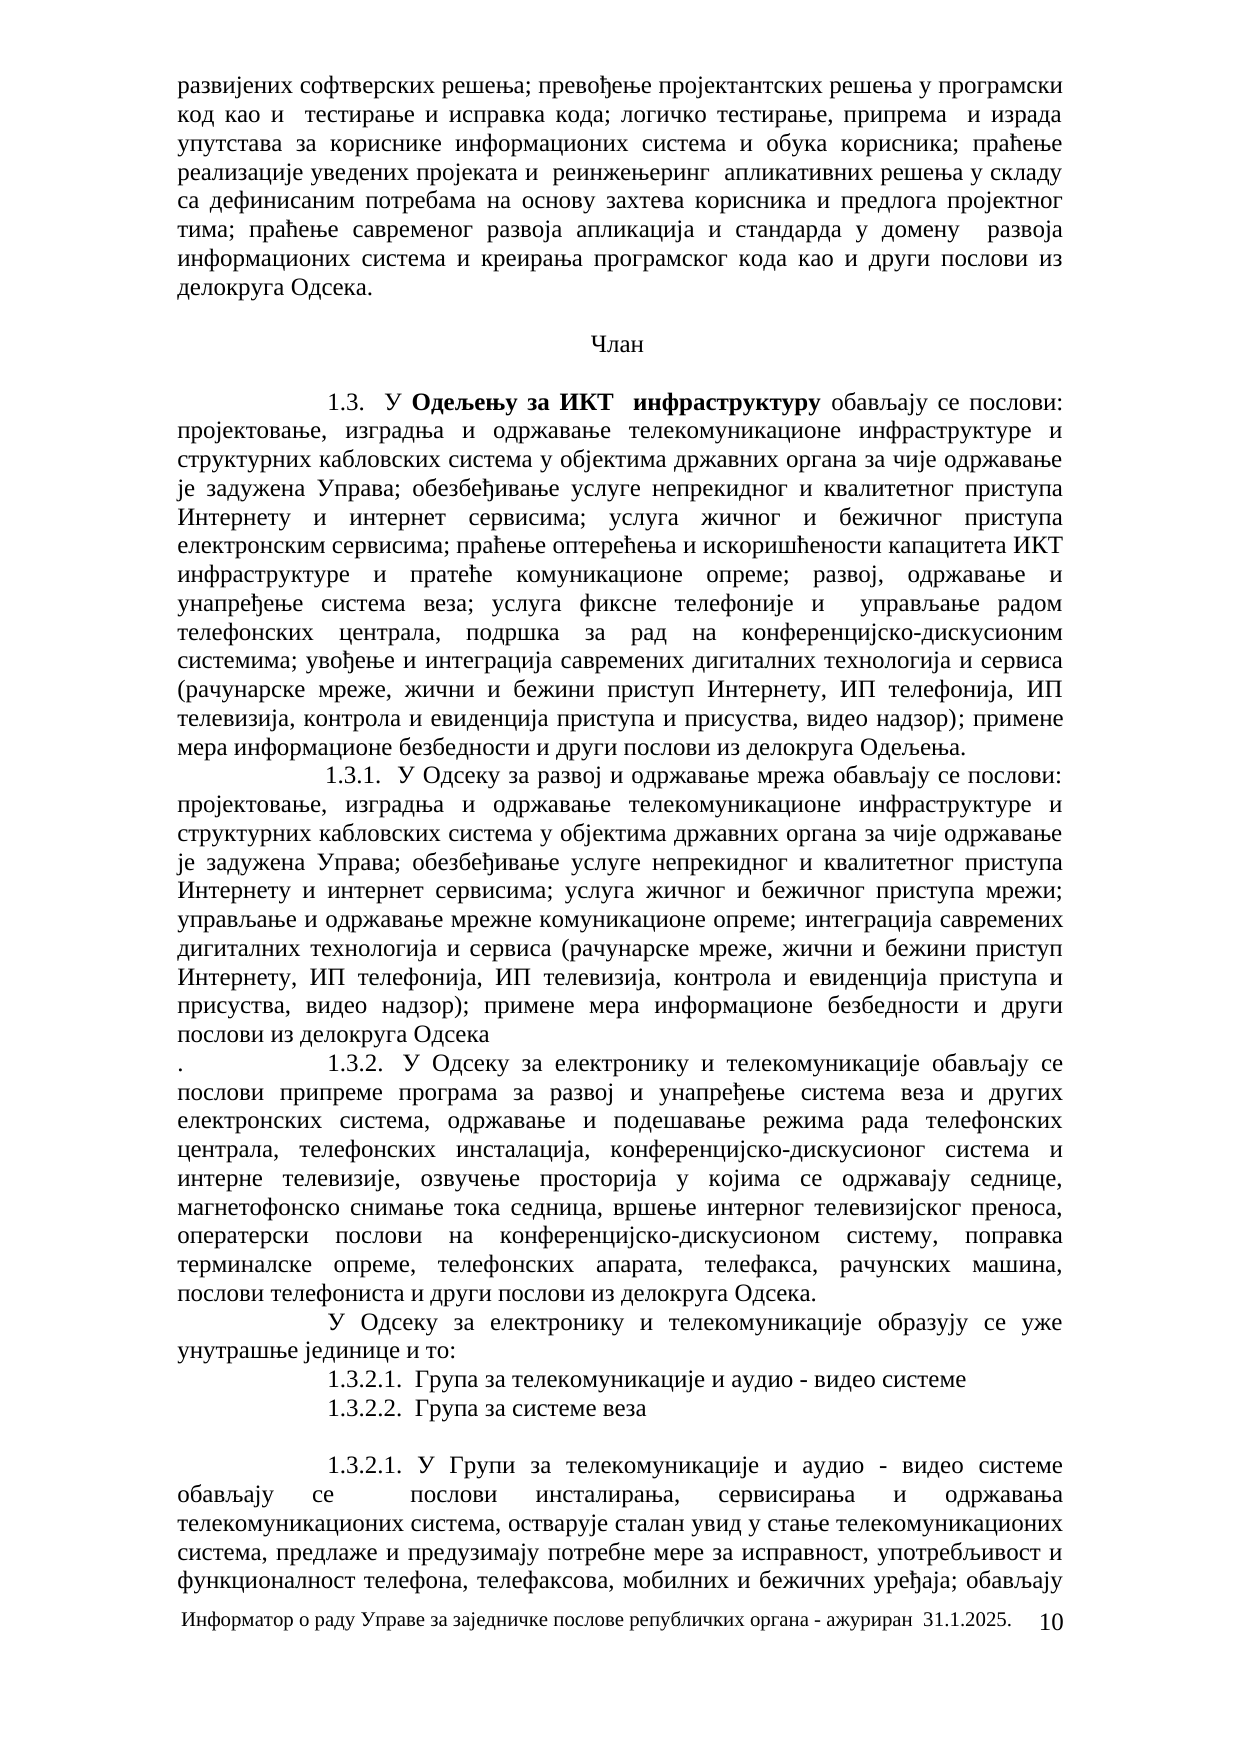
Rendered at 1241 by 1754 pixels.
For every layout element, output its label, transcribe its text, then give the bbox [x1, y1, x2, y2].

text . 1.3.2. У Одсеку за електронику и телекомуникације обављају се послови припреме програма за развој и унапређење система веза и других електронских система, одржавање и подешавање режима рада телефонских централа, телефонских инсталација, конференцијско-дискусионог система и интерне телевизије, озвучење просторија у којима се одржавају седнице, магнетофонско снимање тока седница, вршење интерног телевизијског преноса, оператерски послови на конференцијско-дискусионом систему, поправка терминалске опреме, телефонских апарата, телефакса, рачунских машина, послови телефониста и други послови из делокруга Одсека. [177, 1048, 1063, 1307]
text 1.3.2.2. Група за системе веза [177, 1393, 1063, 1422]
text Члан [177, 329, 1063, 358]
text 1.3.1. У Одсеку за развој и одржавање мрежа обављају се послови: пројектовање, изградња и одржавање телекомуникационе инфраструктуре и структурних кабловских система у објектима државних органа за чије одржавање је задужена Управа; обезбеђивање услуге непрекидног и квалитетног приступа Интернету и интернет сервисима; услуга жичног и бежичног приступа мрежи; управљање и одржавање мрежне комуникационе опреме; интеграција савремених дигиталних технологија и сервиса (рачунарске мреже, жични и бежини приступ Интернету, ИП телефонија, ИП телевизија, контрола и евиденција приступа и присуства, видео надзор); примене мера информационе безбедности и други послови из делокруга Одсека [177, 761, 1063, 1048]
text 1.3.2.1. Група за телекомуникације и аудио - видео системе [177, 1364, 1063, 1393]
text развијених софтверских решења; превођење пројектантских решења у програмски код као и тестирање и исправка кода; логичко тестирање, припрема и израда упутстава за кориснике информационих система и обука корисника; праћење реализације уведених пројеката и реинжењеринг апликативних решења у складу са дефинисаним потребама на основу захтева корисника и предлога пројектног тима; праћење савременог развоја апликација и стандарда у домену развоја информационих система и креирања програмског кода као и други послови из делокруга Одсека. [177, 71, 1063, 301]
text У Одсеку за електронику и телекомуникације образују се уже унутрашње јединице и то: [177, 1307, 1063, 1364]
text 1.3. У Одељењу за ИКТ инфраструктуру обављају се послови: пројектовање, изградња и одржавање телекомуникационе инфраструктуре и структурних кабловских система у објектима државних органа за чије одржавање је задужена Управа; обезбеђивање услуге непрекидног и квалитетног приступа Интернету и интернет сервисима; услуга жичног и бежичног приступа електронским сервисима; праћење оптерећења и искоришћености капацитета ИКТ инфраструктуре и пратеће комуникационе опреме; развој, одржавање и унапређење система веза; услуга фиксне телефоније и управљање радом телефонских централа, подршка за рад на конференцијско-дискусионим системима; увођење и интеграција савремених дигиталних технологија и сервиса (рачунарске мреже, жични и бежини приступ Интернету, ИП телефонија, ИП телевизија, контрола и евиденција приступа и присуства, видео надзор); примене мера информационе безбедности и други послови из делокруга Одељења. [177, 387, 1063, 761]
text 1.3.2.1. У Групи за телекомуникације и аудио - видео системе обављају се послови инсталирања, сервисирања и одржавања телекомуникационих система, остварује сталан увид у стање телекомуникационих система, предлаже и предузимају потребне мере за исправност, употребљивост и функционалност телефона, телефаксова, мобилних и бежичних уређаја; обављају [177, 1451, 1063, 1594]
